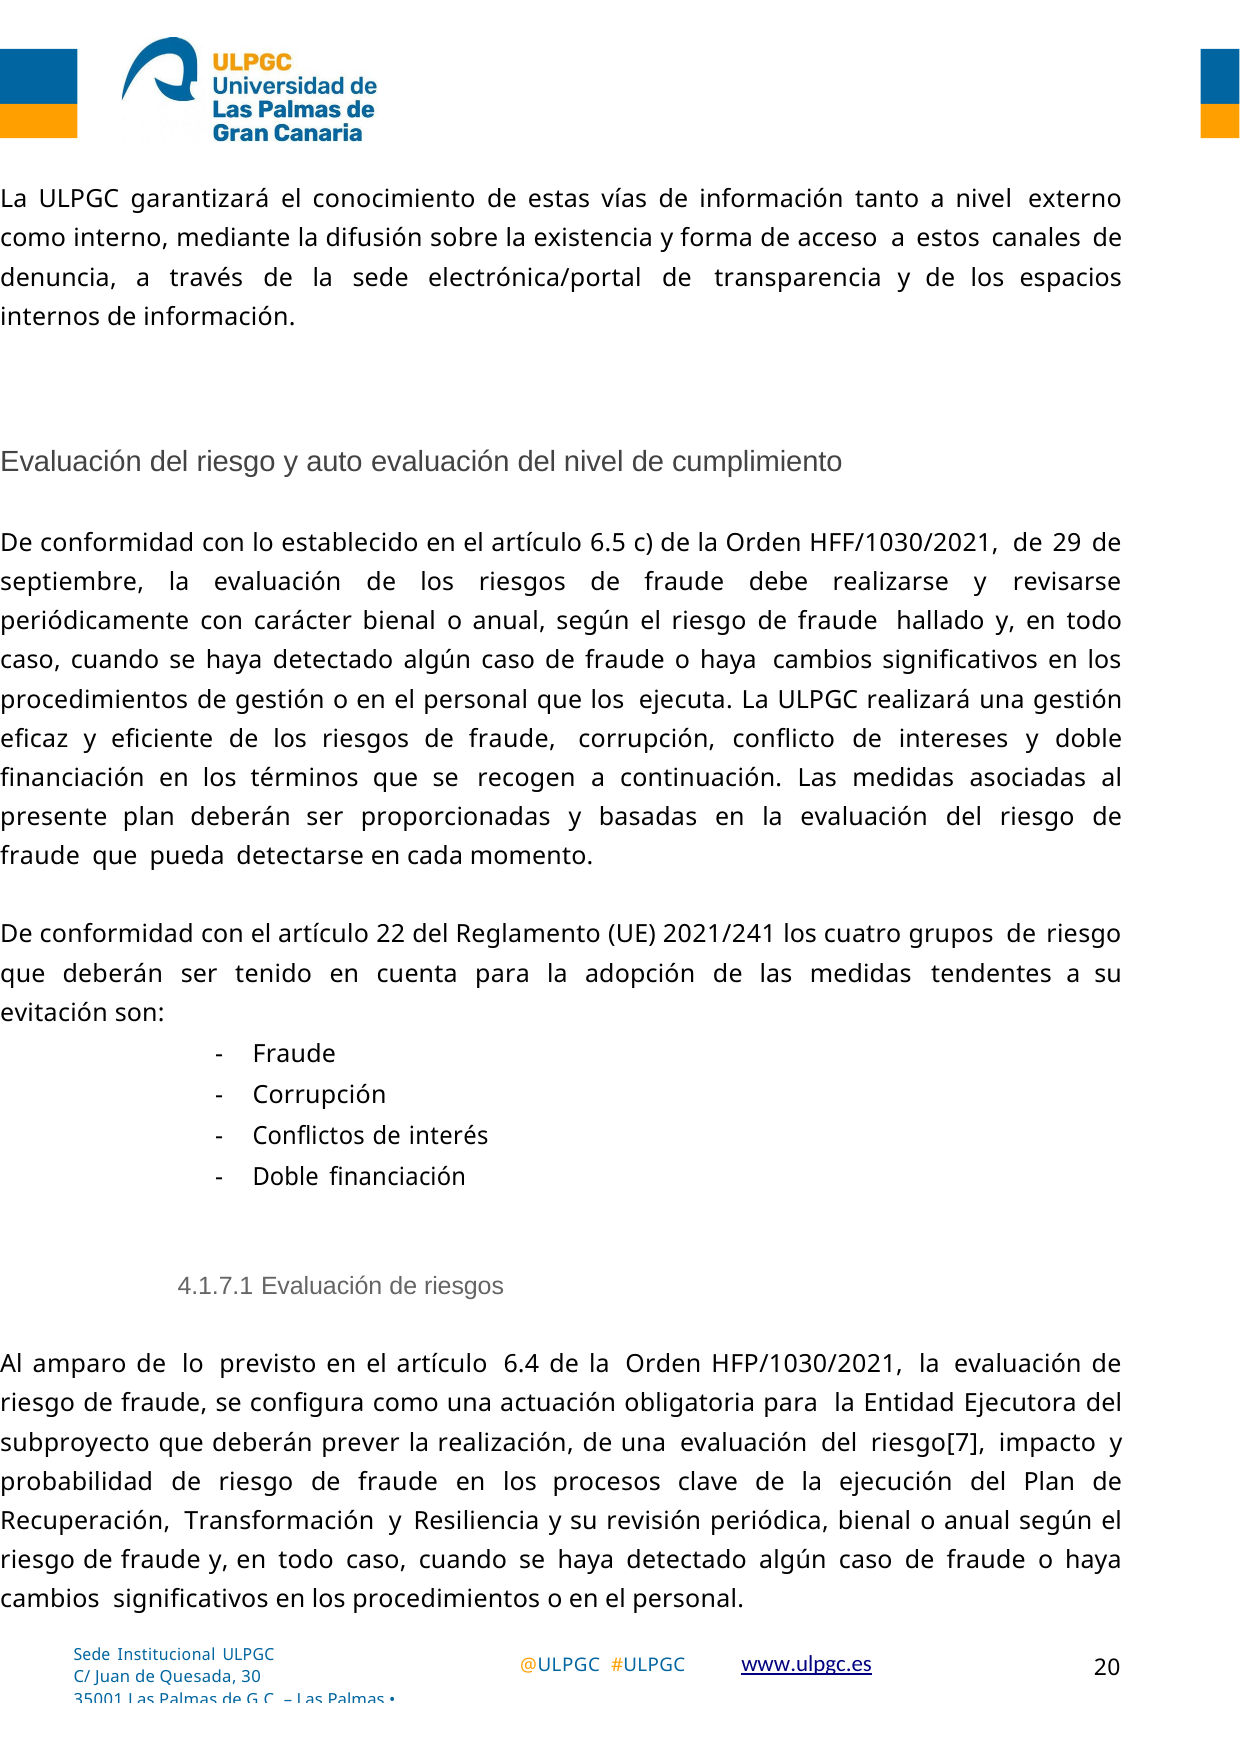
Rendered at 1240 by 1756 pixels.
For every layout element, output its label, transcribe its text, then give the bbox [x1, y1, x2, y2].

list Evaluación de riesgos [177, 1271, 1239, 1300]
list Conflictos de interés [215, 1118, 1239, 1152]
text La ULPGC garantizará el conocimiento de estas vías de información tanto a nivel externo como interno, mediante la difusión sobre la existencia y forma de acceso a estos canales de denuncia, a través de la sede electrónica/portal de transparencia y de los espacios internos de información. [0, 181, 1122, 332]
list Evaluación del riesgo y auto evaluación del nivel de cumplimiento [0, 444, 1239, 477]
list Corrupción [215, 1077, 1239, 1111]
text De conformidad con lo establecido en el artículo 6.5 c) de la Orden HFF/1030/2021, de 29 de septiembre, la evaluación de los riesgos de fraude debe realizarse y revisarse periódicamente con carácter bienal o anual, según el riesgo de fraude hallado y, en todo caso, cuando se haya detectado algún caso de fraude o haya cambios significativos en los procedimientos de gestión o en el personal que los ejecuta. La ULPGC realizará una gestión eficaz y eficiente de los riesgos de fraude, corrupción, conflicto de intereses y doble financiación en los términos que se recogen a continuación. Las medidas asociadas al presente plan deberán ser proporcionadas y basadas en la evaluación del riesgo de fraude que pueda detectarse en cada momento. [0, 524, 1122, 872]
list Doble financiación [215, 1159, 1239, 1193]
list Fraude [215, 1036, 1239, 1070]
text De conformidad con el artículo 22 del Reglamento (UE) 2021/241 los cuatro grupos de riesgo que deberán ser tenido en cuenta para la adopción de las medidas tendentes a su evitación son: [0, 916, 1122, 1028]
text Al amparo de lo previsto en el artículo 6.4 de la Orden HFP/1030/2021, la evaluación de riesgo de fraude, se configura como una actuación obligatoria para la Entidad Ejecutora del subproyecto que deberán prever la realización, de una evaluación del riesgo[7], impacto y probabilidad de riesgo de fraude en los procesos clave de la ejecución del Plan de Recuperación, Transformación y Resiliencia y su revisión periódica, bienal o anual según el riesgo de fraude y, en todo caso, cuando se haya detectado algún caso de fraude o haya cambios significativos en los procedimientos o en el personal. [0, 1346, 1122, 1615]
